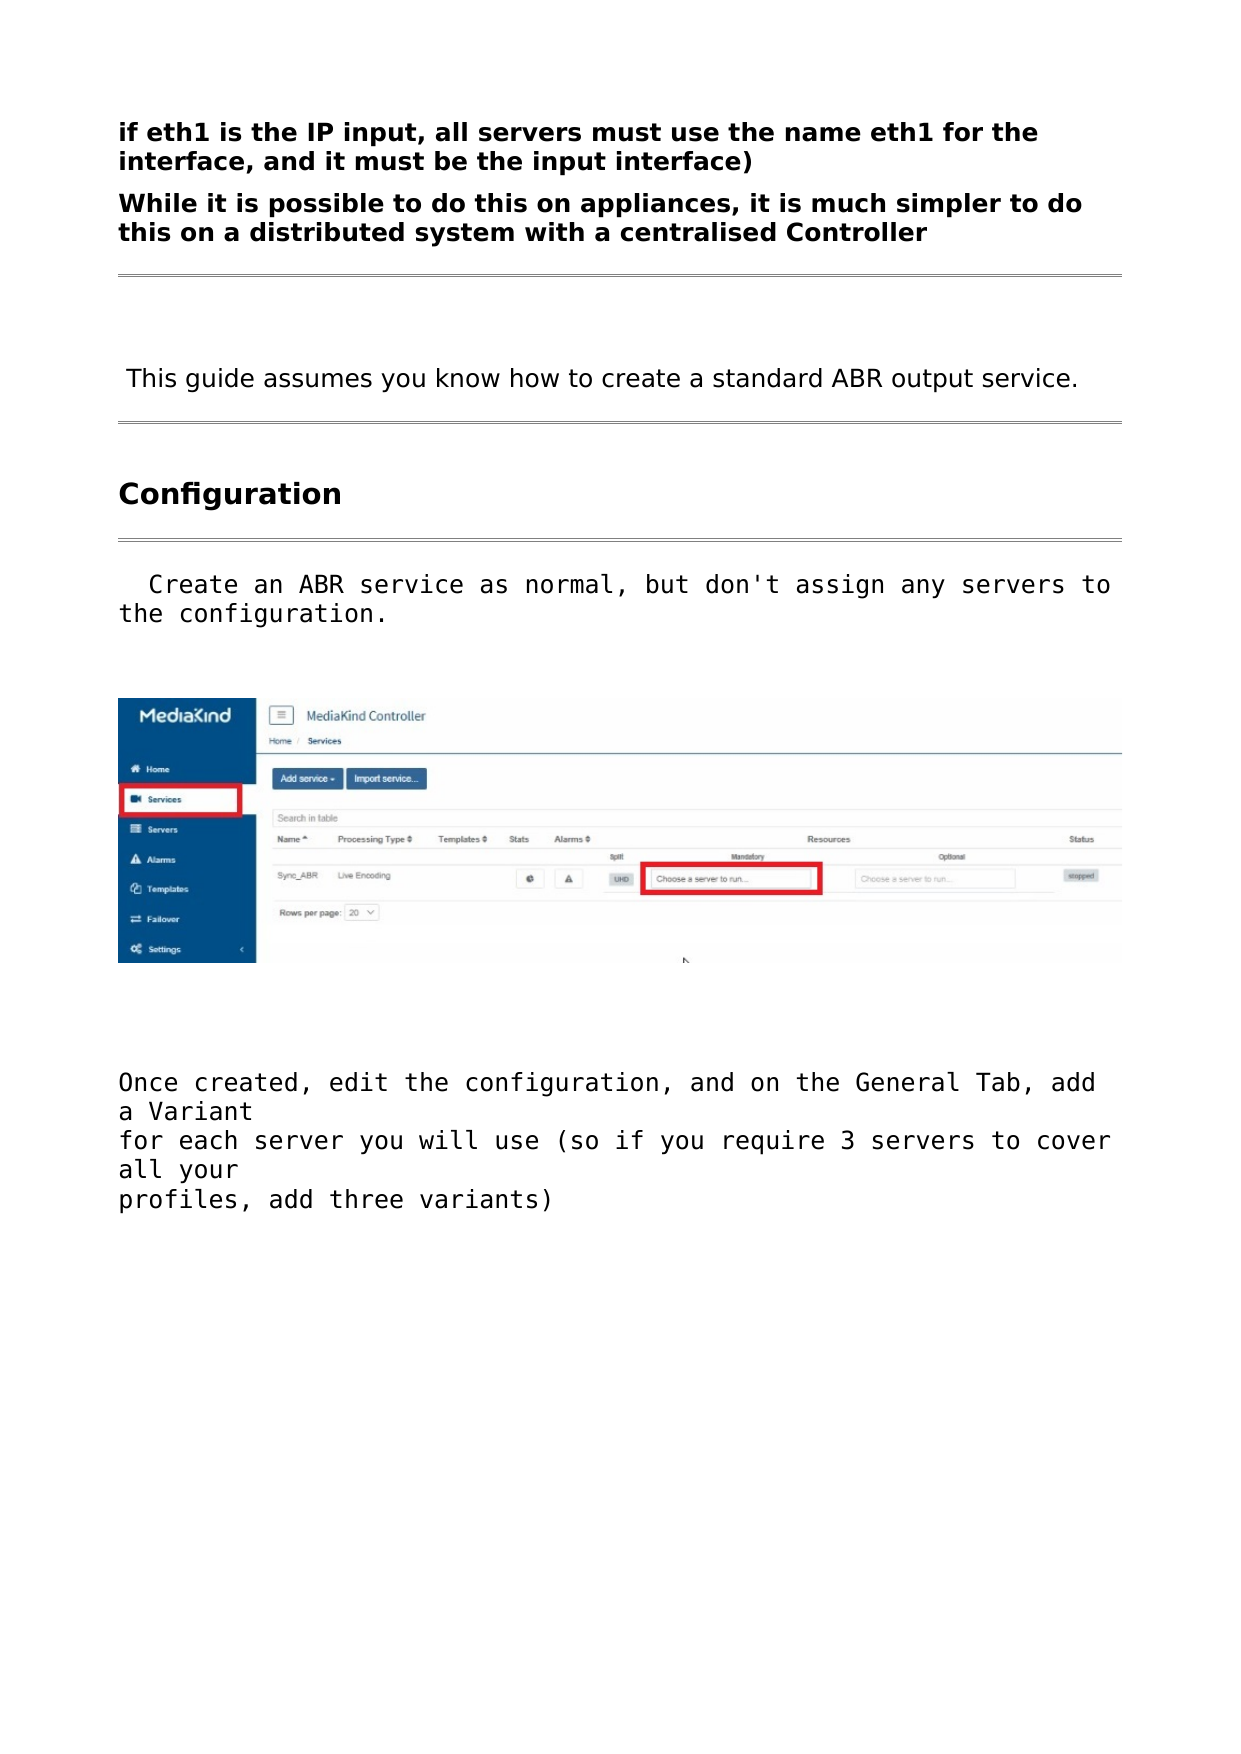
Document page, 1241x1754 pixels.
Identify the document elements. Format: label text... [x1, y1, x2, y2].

text if eth1 is the IP input, all servers must use the name eth1 for the interface, and it must be the input interface) [118, 118, 1122, 176]
text While it is possible to do this on appliances, it is much simpler to do this on a distributed system with a centralised Controller [118, 189, 1122, 247]
text Once created, edit the configuration, and on the General Tab, add a Variant for each server you will use (so if you require 3 servers to cover all your profiles, add three variants) [118, 1068, 1122, 1214]
text This guide assumes you know how to create a standard ABR output service. [118, 306, 1122, 394]
subtitle Configuration [118, 477, 1122, 511]
picture [118, 698, 1123, 963]
text Create an ABR service as normal, but don't assign any servers to the configuration. [118, 570, 1122, 629]
